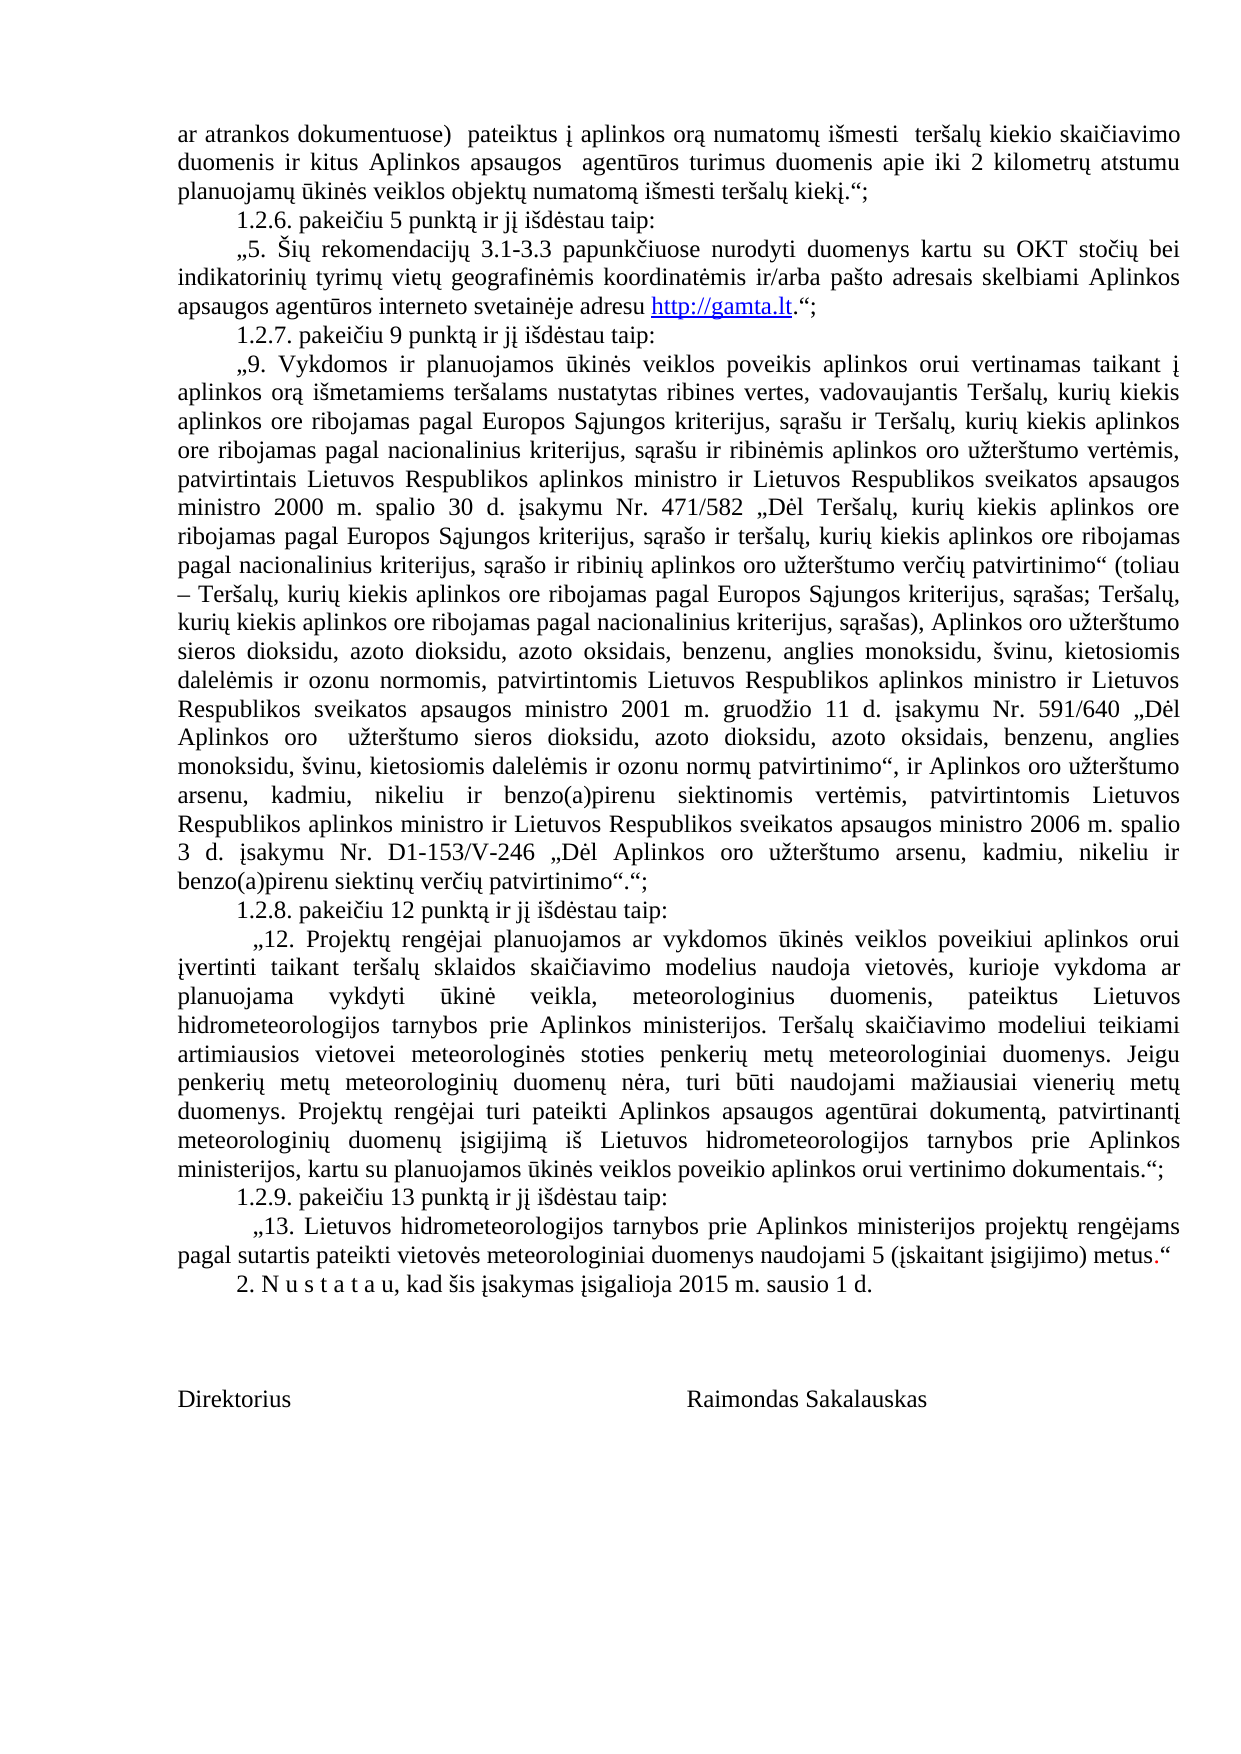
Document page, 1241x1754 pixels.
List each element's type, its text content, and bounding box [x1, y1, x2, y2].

text 1.2.8. pakeičiu 12 punktą ir jį išdėstau taip: [177, 895, 1181, 924]
text ar atrankos dokumentuose) pateiktus į aplinkos orą numatomų išmesti teršalų kiekio skaičiavimo duomenis ir kitus Aplinkos apsaugos agentūros turimus duomenis apie iki 2 kilometrų atstumu planuojamų ūkinės veiklos objektų numatomą išmesti teršalų kiekį.“; [177, 119, 1181, 205]
text 1.2.7. pakeičiu 9 punktą ir jį išdėstau taip: [177, 320, 1181, 349]
text Direktorius Raimondas Sakalauskas [177, 1384, 1177, 1412]
text „5. Šių rekomendacijų 3.1-3.3 papunkčiuose nurodyti duomenys kartu su OKT stočių bei indikatorinių tyrimų vietų geografinėmis koordinatėmis ir/arba pašto adresais skelbiami Aplinkos apsaugos agentūros interneto svetainėje adresu http://gamta.lt.“; [177, 234, 1181, 320]
text „12. Projektų rengėjai planuojamos ar vykdomos ūkinės veiklos poveikiui aplinkos orui įvertinti taikant teršalų sklaidos skaičiavimo modelius naudoja vietovės, kurioje vykdoma ar planuojama vykdyti ūkinė veikla, meteorologinius duomenis, pateiktus Lietuvos hidrometeorologijos tarnybos prie Aplinkos ministerijos. Teršalų skaičiavimo modeliui teikiami artimiausios vietovei meteorologinės stoties penkerių metų meteorologiniai duomenys. Jeigu penkerių metų meteorologinių duomenų nėra, turi būti naudojami mažiausiai vienerių metų duomenys. Projektų rengėjai turi pateikti Aplinkos apsaugos agentūrai dokumentą, patvirtinantį meteorologinių duomenų įsigijimą iš Lietuvos hidrometeorologijos tarnybos prie Aplinkos ministerijos, kartu su planuojamos ūkinės veiklos poveikio aplinkos orui vertinimo dokumentais.“; [177, 924, 1181, 1182]
text 1.2.9. pakeičiu 13 punktą ir jį išdėstau taip: [177, 1182, 1181, 1211]
text 2. N u s t a t a u, kad šis įsakymas įsigalioja 2015 m. sausio 1 d. [177, 1269, 1181, 1297]
text „9. Vykdomos ir planuojamos ūkinės veiklos poveikis aplinkos orui vertinamas taikant į aplinkos orą išmetamiems teršalams nustatytas ribines vertes, vadovaujantis Teršalų, kurių kiekis aplinkos ore ribojamas pagal Europos Sąjungos kriterijus, sąrašu ir Teršalų, kurių kiekis aplinkos ore ribojamas pagal nacionalinius kriterijus, sąrašu ir ribinėmis aplinkos oro užterštumo vertėmis, patvirtintais Lietuvos Respublikos aplinkos ministro ir Lietuvos Respublikos sveikatos apsaugos ministro 2000 m. spalio 30 d. įsakymu Nr. 471/582 „Dėl Teršalų, kurių kiekis aplinkos ore ribojamas pagal Europos Sąjungos kriterijus, sąrašo ir teršalų, kurių kiekis aplinkos ore ribojamas pagal nacionalinius kriterijus, sąrašo ir ribinių aplinkos oro užterštumo verčių patvirtinimo“ (toliau – Teršalų, kurių kiekis aplinkos ore ribojamas pagal Europos Sąjungos kriterijus, sąrašas; Teršalų, kurių kiekis aplinkos ore ribojamas pagal nacionalinius kriterijus, sąrašas), Aplinkos oro užterštumo sieros dioksidu, azoto dioksidu, azoto oksidais, benzenu, anglies monoksidu, švinu, kietosiomis dalelėmis ir ozonu normomis, patvirtintomis Lietuvos Respublikos aplinkos ministro ir Lietuvos Respublikos sveikatos apsaugos ministro 2001 m. gruodžio 11 d. įsakymu Nr. 591/640 „Dėl Aplinkos oro užterštumo sieros dioksidu, azoto dioksidu, azoto oksidais, benzenu, anglies monoksidu, švinu, kietosiomis dalelėmis ir ozonu normų patvirtinimo“, ir Aplinkos oro užterštumo arsenu, kadmiu, nikeliu ir benzo(a)pirenu siektinomis vertėmis, patvirtintomis Lietuvos Respublikos aplinkos ministro ir Lietuvos Respublikos sveikatos apsaugos ministro 2006 m. spalio 3 d. įsakymu Nr. D1-153/V-246 „Dėl Aplinkos oro užterštumo arsenu, kadmiu, nikeliu ir benzo(a)pirenu siektinų verčių patvirtinimo“.“; [177, 349, 1181, 895]
text 1.2.6. pakeičiu 5 punktą ir jį išdėstau taip: [177, 205, 1181, 234]
text „13. Lietuvos hidrometeorologijos tarnybos prie Aplinkos ministerijos projektų rengėjams pagal sutartis pateikti vietovės meteorologiniai duomenys naudojami 5 (įskaitant įsigijimo) metus.“ [177, 1211, 1181, 1269]
